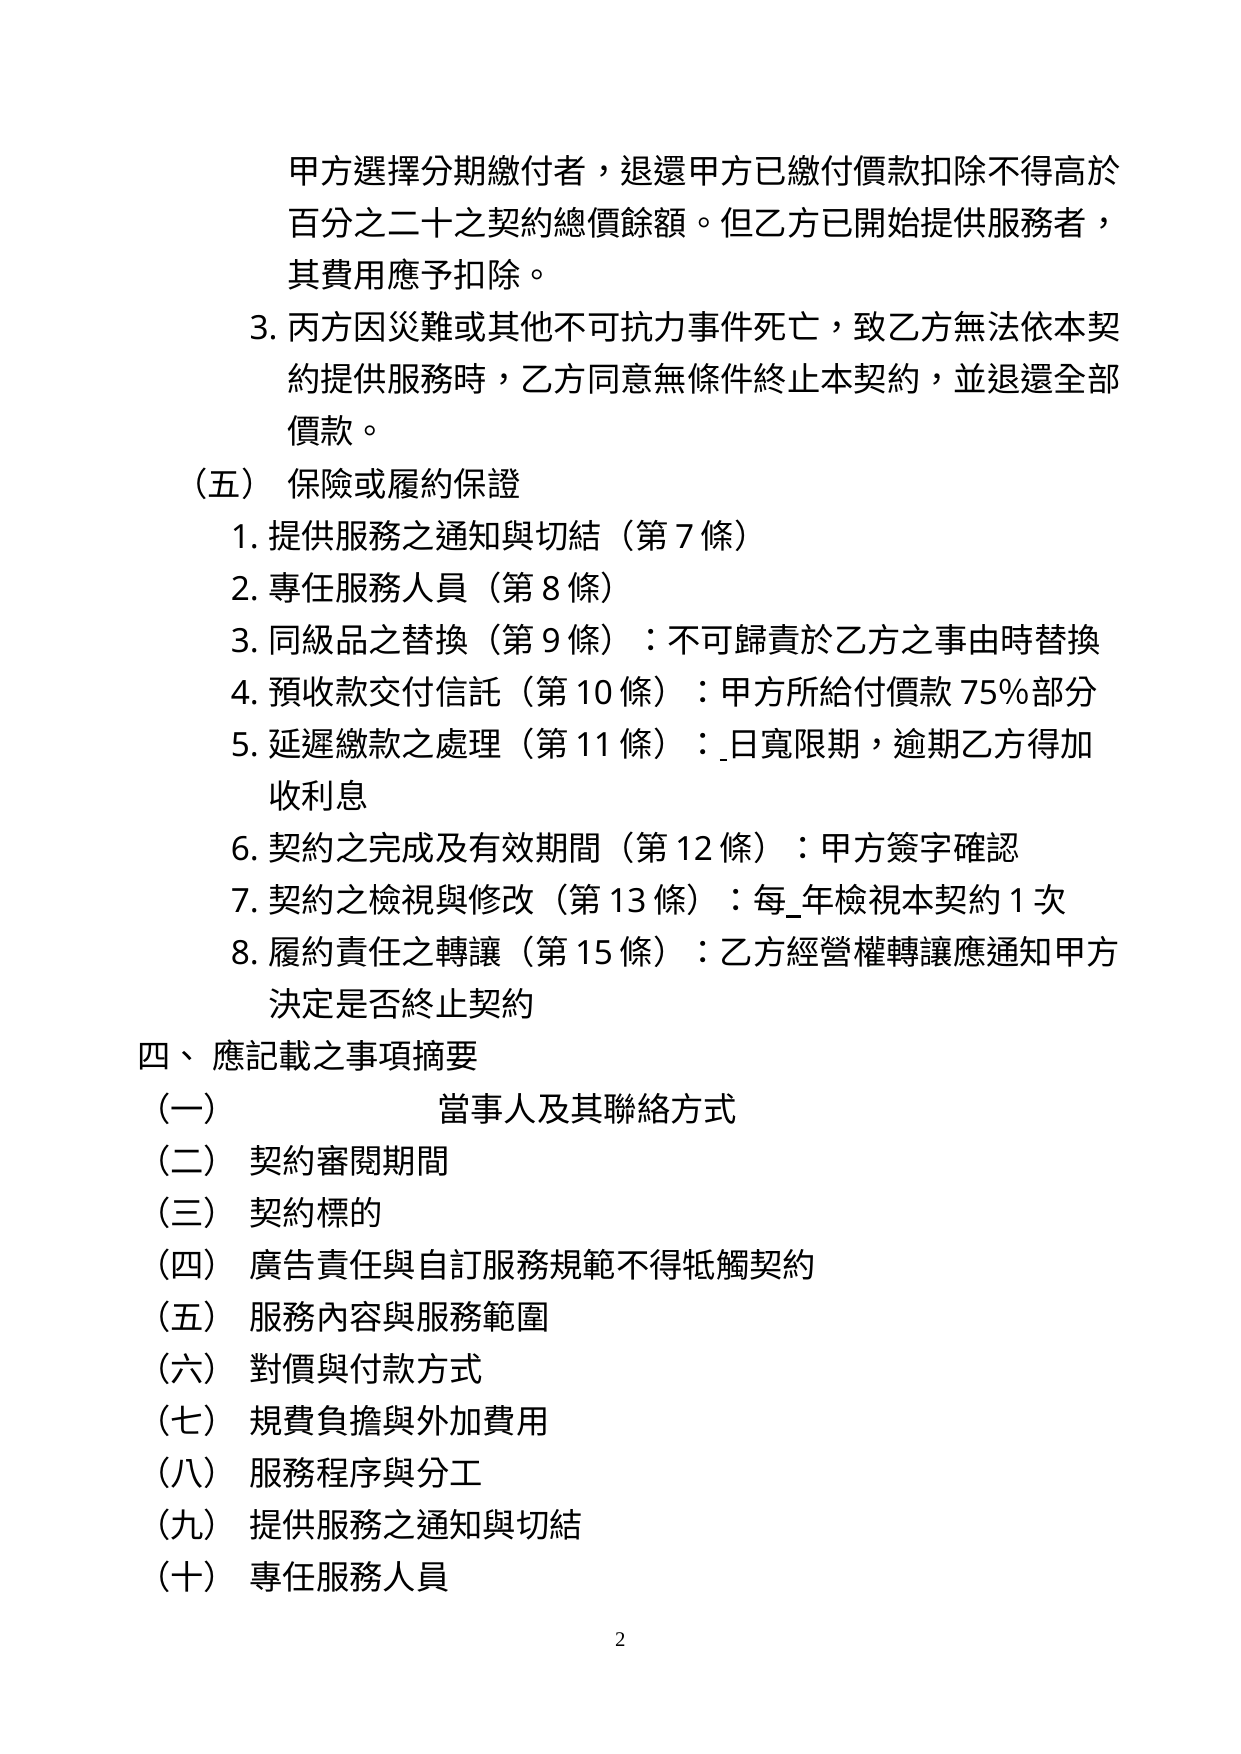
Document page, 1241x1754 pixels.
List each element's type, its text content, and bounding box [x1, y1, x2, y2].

list 對價與付款方式 [137, 1340, 1126, 1392]
list 丙方因災難或其他不可抗力事件死亡，致乙方無法依本契約提供服務時，乙方同意無條件終止本契約，並退還全部價款。 [249, 298, 1122, 454]
list 契約審閱期間 [137, 1131, 1126, 1183]
list 甲方選擇分期繳付者，退還甲方已繳付價款扣除不得高於百分之二十之契約總價餘額。但乙方已開始提供服務者，其費用應予扣除。 [249, 142, 1122, 298]
list 契約之完成及有效期間（第12條）：甲方簽字確認 [231, 819, 1122, 871]
list 契約之檢視與修改（第13條）：每 年檢視本契約1次 [231, 871, 1122, 923]
list 服務內容與服務範圍 [137, 1288, 1126, 1340]
list 應記載之事項摘要 [137, 1027, 1126, 1079]
list 廣告責任與自訂服務規範不得牴觸契約 [137, 1236, 1126, 1288]
list 同級品之替換（第9條）：不可歸責於乙方之事由時替換 [231, 611, 1122, 663]
list 提供服務之通知與切結（第7條） [231, 506, 1122, 558]
list 契約標的 [137, 1183, 1126, 1236]
list 延遲繳款之處理（第11條）： 日寬限期，逾期乙方得加收利息 [231, 715, 1122, 819]
list 專任服務人員 [137, 1548, 1126, 1600]
list 保險或履約保證 [174, 454, 1122, 506]
list 履約責任之轉讓（第15條）：乙方經營權轉讓應通知甲方決定是否終止契約 [231, 923, 1122, 1027]
list 預收款交付信託（第10條）：甲方所給付價款75％部分 [231, 663, 1122, 715]
list 專任服務人員（第8條） [231, 558, 1122, 611]
list 服務程序與分工 [137, 1444, 1126, 1496]
list 當事人及其聯絡方式 [137, 1079, 1126, 1131]
list 提供服務之通知與切結 [137, 1496, 1126, 1548]
list 規費負擔與外加費用 [137, 1392, 1126, 1444]
